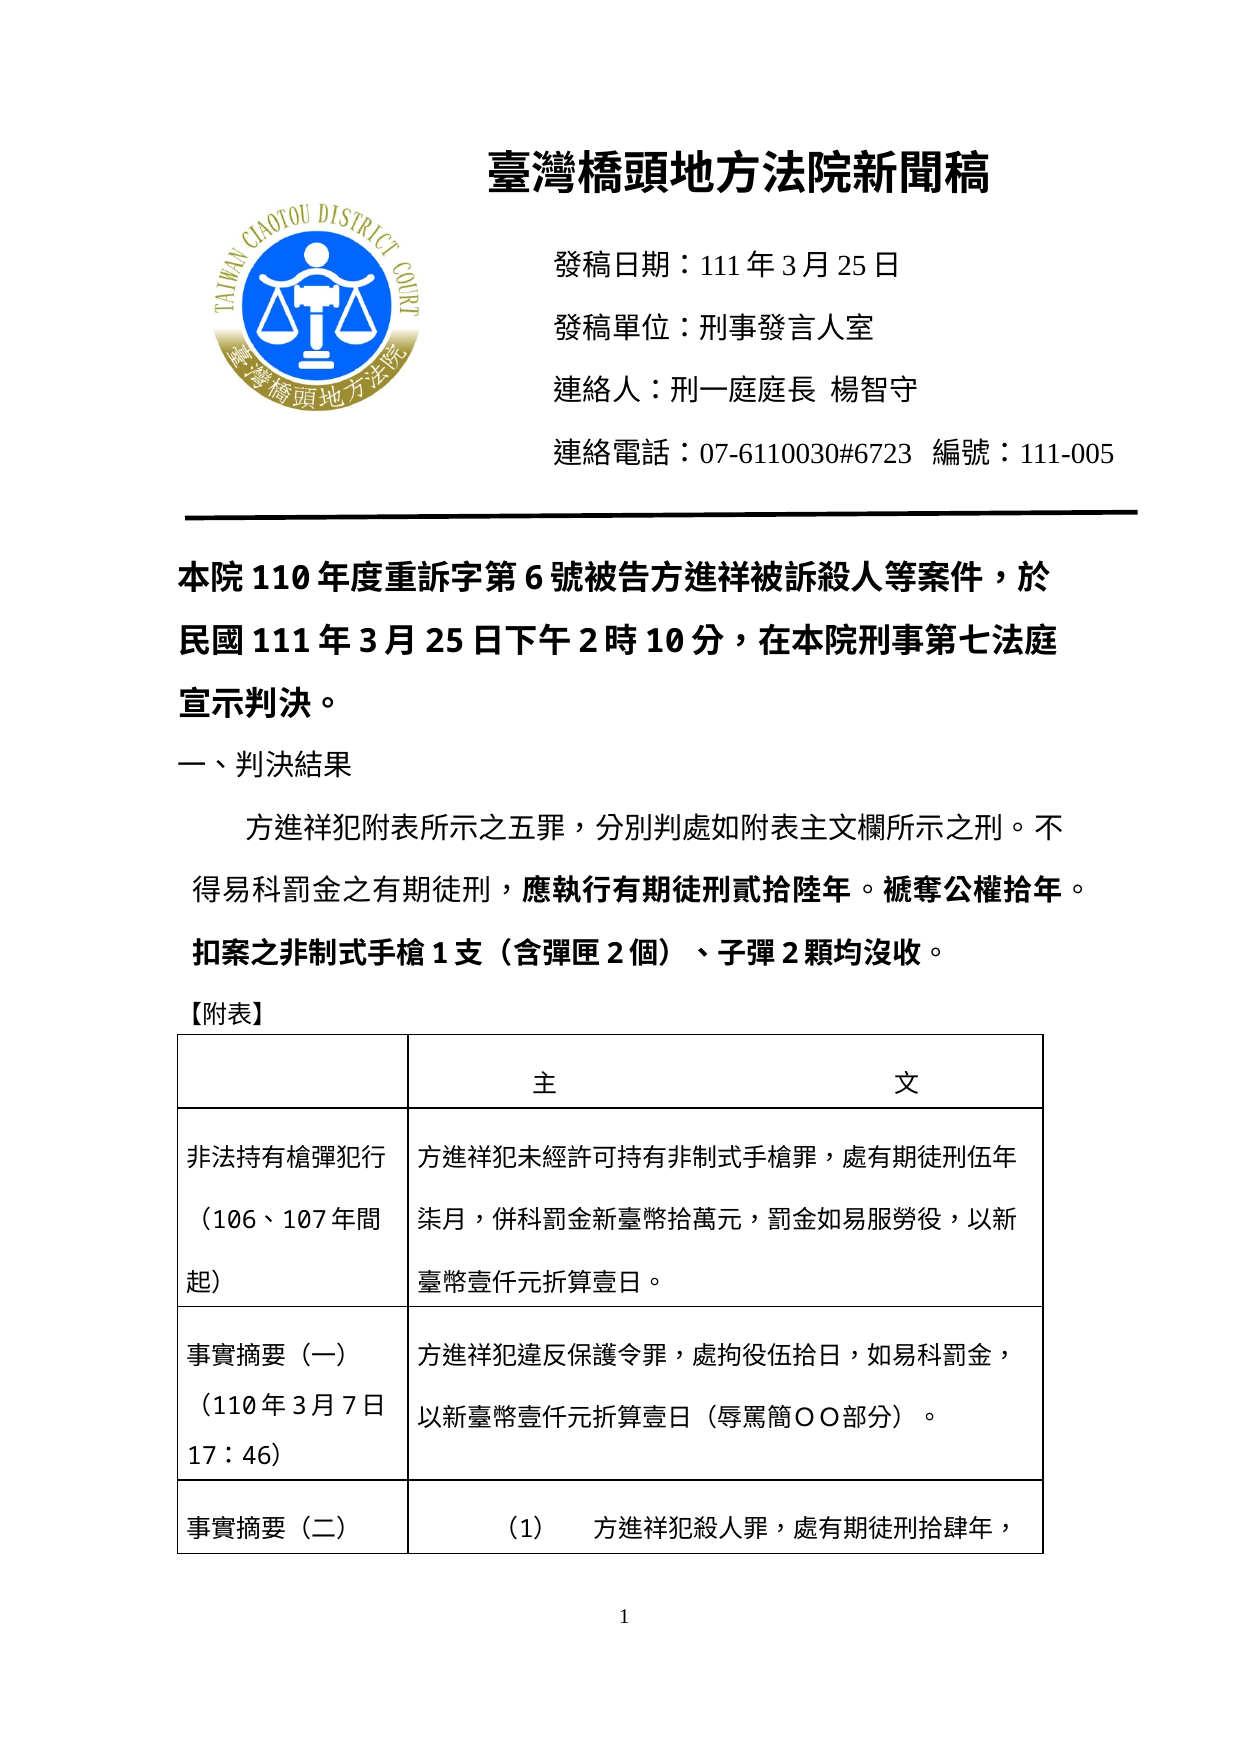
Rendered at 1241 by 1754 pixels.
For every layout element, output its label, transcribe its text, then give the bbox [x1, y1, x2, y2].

table_header 臺灣橋頭地方法院新聞稿 發稿日期：111年3月25日 發稿單位：刑事發言人室 連絡人：刑一庭庭長 楊智守 連絡電話：07-6110030#6723 編號：111-005 [441, 96, 1120, 471]
text 【附表】 [177, 971, 1063, 1034]
table_header 主 文 [409, 1035, 1042, 1107]
table_header [161, 96, 441, 471]
table_cell 方進祥犯殺人罪，處有期徒刑拾肆年， [409, 1481, 1042, 1552]
table_cell 方進祥犯違反保護令罪，處拘役伍拾日，如易科罰金，以新臺幣壹仟元折算壹日（辱罵簡ＯＯ部分）。 [409, 1307, 1042, 1479]
table_cell 事實摘要（一） （110年3月7日17：46） [178, 1307, 407, 1479]
table_cell 事實摘要（二） [178, 1481, 407, 1552]
text 一、判決結果 [177, 721, 1063, 784]
text 本院110年度重訴字第6號被告方進祥被訴殺人等案件，於民國111年3月25日下午2時10分，在本院刑事第七法庭宣示判決。 [177, 534, 1063, 721]
table_cell 非法持有槍彈犯行（106、107年間起） [178, 1109, 407, 1306]
table_cell 方進祥犯未經許可持有非制式手槍罪，處有期徒刑伍年柒月，併科罰金新臺幣拾萬元，罰金如易服勞役，以新臺幣壹仟元折算壹日。 [409, 1109, 1042, 1306]
text 方進祥犯附表所示之五罪，分別判處如附表主文欄所示之刑。不得易科罰金之有期徒刑，應執行有期徒刑貳拾陸年。褫奪公權拾年。扣案之非制式手槍1支（含彈匣2個）、子彈2顆均沒收。 [192, 784, 1063, 971]
table_header [178, 1035, 407, 1107]
